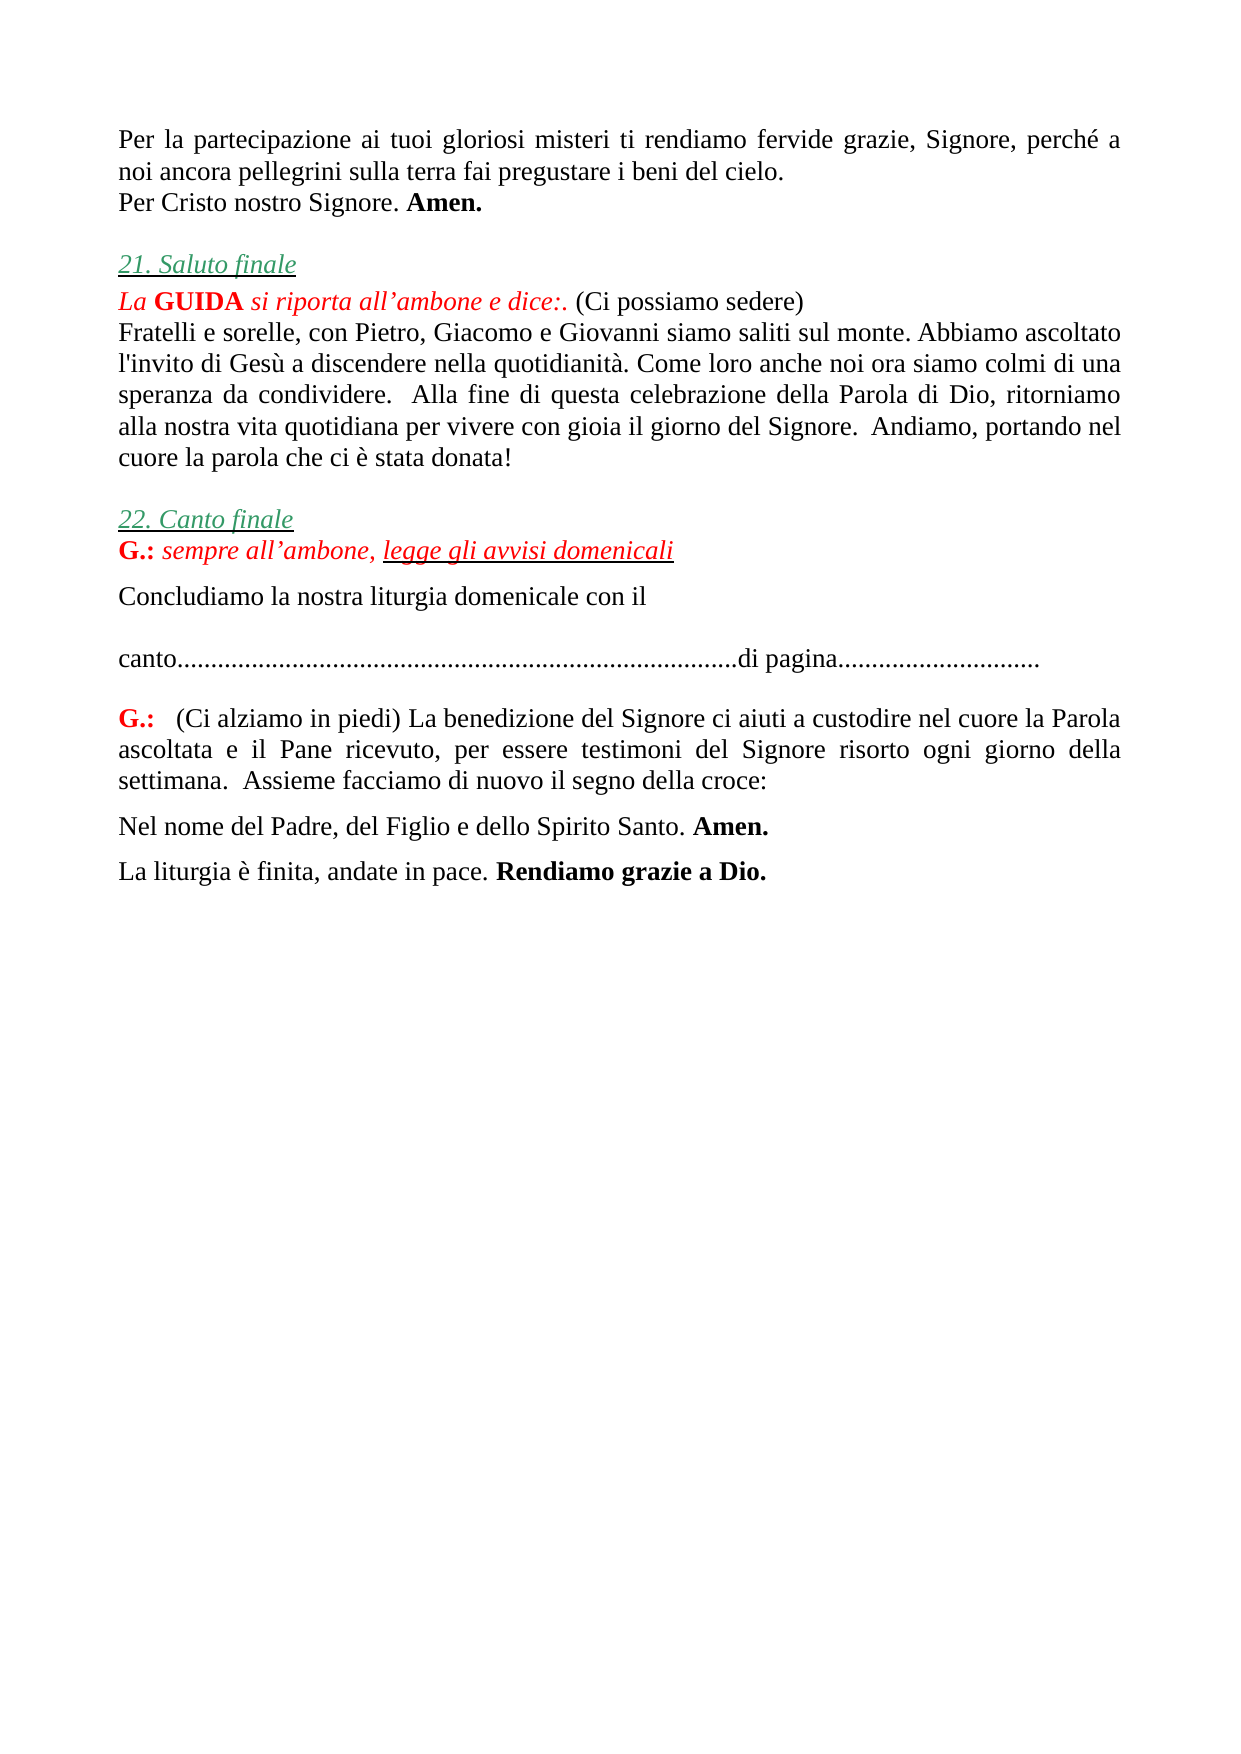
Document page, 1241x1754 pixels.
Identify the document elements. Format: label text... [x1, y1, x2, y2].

text canto...................................................................................di pagina.............................. [118, 642, 1122, 673]
text La liturgia è finita, andate in pace. Rendiamo grazie a Dio. [118, 855, 1122, 886]
text Concludiamo la nostra liturgia domenicale con il [118, 580, 1122, 611]
text Per Cristo nostro Signore. Amen. [118, 186, 1122, 217]
text G.: sempre all’ambone, legge gli avvisi domenicali [118, 534, 1122, 565]
text 22. Canto finale [118, 503, 1122, 534]
text G.: (Ci alziamo in piedi) La benedizione del Signore ci aiuti a custodire nel cuore la Parola ascoltata e il Pane ricevuto, per essere testimoni del Signore risorto ogni giorno della settimana. Assieme facciamo di nuovo il segno della croce: [118, 702, 1122, 795]
text 21. Saluto finale [118, 248, 1122, 279]
text Per la partecipazione ai tuoi gloriosi misteri ti rendiamo fervide grazie, Signore, perché a noi ancora pellegrini sulla terra fai pregustare i beni del cielo. [118, 123, 1122, 186]
text Nel nome del Padre, del Figlio e dello Spirito Santo. Amen. [118, 810, 1122, 841]
text Fratelli e sorelle, con Pietro, Giacomo e Giovanni siamo saliti sul monte. Abbiamo ascoltato l'invito di Gesù a discendere nella quotidianità. Come loro anche noi ora siamo colmi di una speranza da condividere. Alla fine di questa celebrazione della Parola di Dio, ritorniamo alla nostra vita quotidiana per vivere con gioia il giorno del Signore. Andiamo, portando nel cuore la parola che ci è stata donata! [118, 316, 1122, 472]
text La GUIDA si riporta all’ambone e dice:. (Ci possiamo sedere) [118, 285, 1122, 316]
